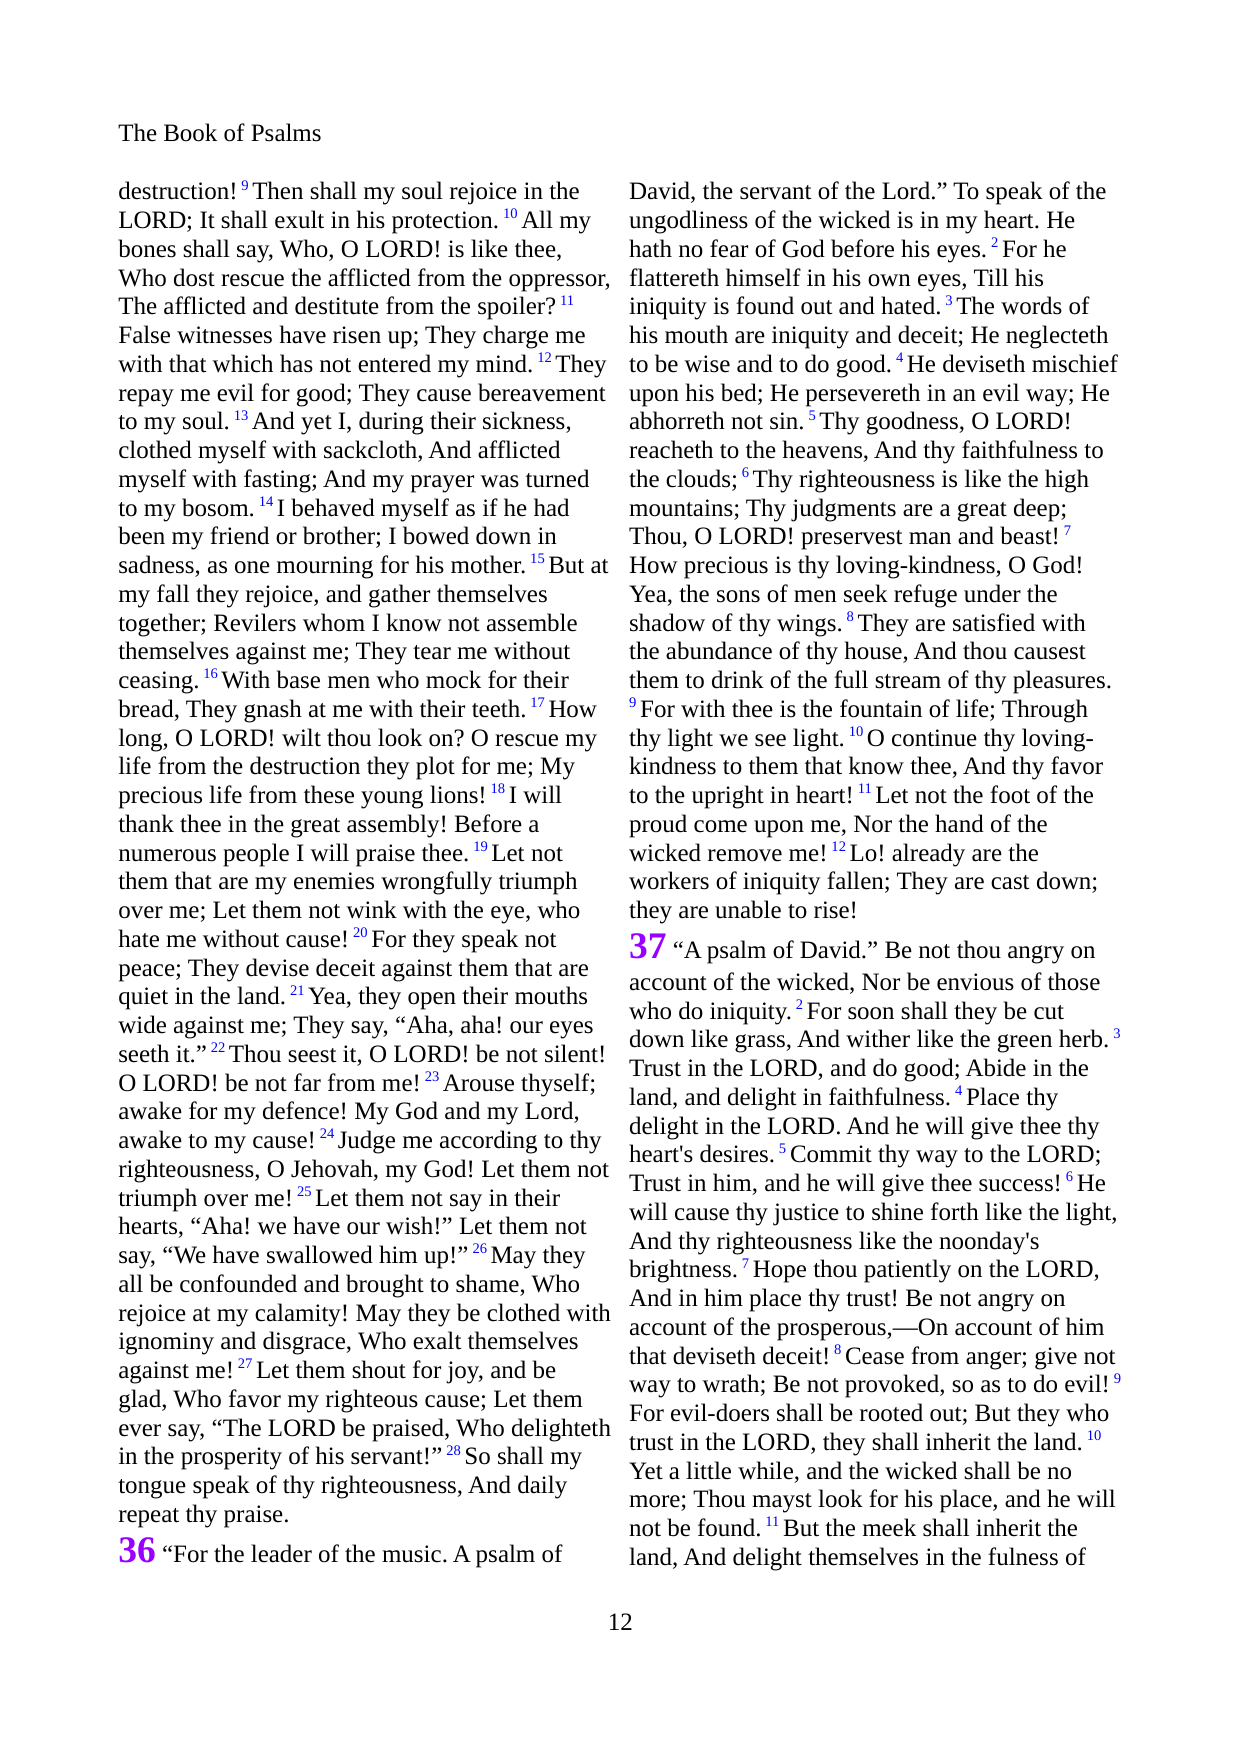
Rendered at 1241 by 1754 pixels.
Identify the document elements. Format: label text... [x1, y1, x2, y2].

text destruction! 9 Then shall my soul rejoice in the LORD; It shall exult in his protection. 10 All my bones shall say, Who, O LORD! is like thee, Who dost rescue the afflicted from the oppressor, The afflicted and destitute from the spoiler? 11 False witnesses have risen up; They charge me with that which has not entered my mind. 12 They repay me evil for good; They cause bereavement to my soul. 13 And yet I, during their sickness, clothed myself with sackcloth, And afflicted myself with fasting; And my prayer was turned to my bosom. 14 I behaved myself as if he had been my friend or brother; I bowed down in sadness, as one mourning for his mother. 15 But at my fall they rejoice, and gather themselves together; Revilers whom I know not assemble themselves against me; They tear me without ceasing. 16 With base men who mock for their bread, They gnash at me with their teeth. 17 How long, O LORD! wilt thou look on? O rescue my life from the destruction they plot for me; My precious life from these young lions! 18 I will thank thee in the great assembly! Before a numerous people I will praise thee. 19 Let not them that are my enemies wrongfully triumph over me; Let them not wink with the eye, who hate me without cause! 20 For they speak not peace; They devise deceit against them that are quiet in the land. 21 Yea, they open their mouths wide against me; They say, “Aha, aha! our eyes seeth it.” 22 Thou seest it, O LORD! be not silent! O LORD! be not far from me! 23 Arouse thyself; awake for my defence! My God and my Lord, awake to my cause! 24 Judge me according to thy righteousness, O Jehovah, my God! Let them not triumph over me! 25 Let them not say in their hearts, “Aha! we have our wish!” Let them not say, “We have swallowed him up!” 26 May they all be confounded and brought to shame, Who rejoice at my calamity! May they be clothed with ignominy and disgrace, Who exalt themselves against me! 27 Let them shout for joy, and be glad, Who favor my righteous cause; Let them ever say, “The LORD be praised, Who delighteth in the prosperity of his servant!” 28 So shall my tongue speak of thy righteousness, And daily repeat thy praise. [118, 176, 611, 1528]
text 37 “A psalm of David.” Be not thou angry on account of the wicked, Nor be envious of those who do iniquity. 2 For soon shall they be cut down like grass, And wither like the green herb. 3 Trust in the LORD, and do good; Abide in the land, and delight in faithfulness. 4 Place thy delight in the LORD. And he will give thee thy heart's desires. 5 Commit thy way to the LORD; Trust in him, and he will give thee success! 6 He will cause thy justice to shine forth like the light, And thy righteousness like the noonday's brightness. 7 Hope thou patiently on the LORD, And in him place thy trust! Be not angry on account of the prosperous,—On account of him that deviseth deceit! 8 Cease from anger; give not way to wrath; Be not provoked, so as to do evil! 9 For evil-doers shall be rooted out; But they who trust in the LORD, they shall inherit the land. 10 Yet a little while, and the wicked shall be no more; Thou mayst look for his place, and he will not be found. 11 But the meek shall inherit the land, And delight themselves in the fulness of [629, 924, 1122, 1571]
text David, the servant of the Lord.” To speak of the ungodliness of the wicked is in my heart. He hath no fear of God before his eyes. 2 For he flattereth himself in his own eyes, Till his iniquity is found out and hated. 3 The words of his mouth are iniquity and deceit; He neglecteth to be wise and to do good. 4 He deviseth mischief upon his bed; He persevereth in an evil way; He abhorreth not sin. 5 Thy goodness, O LORD! reacheth to the heavens, And thy faithfulness to the clouds; 6 Thy righteousness is like the high mountains; Thy judgments are a great deep; Thou, O LORD! preservest man and beast! 7 How precious is thy loving-kindness, O God! Yea, the sons of men seek refuge under the shadow of thy wings. 8 They are satisfied with the abundance of thy house, And thou causest them to drink of the full stream of thy pleasures. 9 For with thee is the fountain of life; Through thy light we see light. 10 O continue thy loving-kindness to them that know thee, And thy favor to the upright in heart! 11 Let not the foot of the proud come upon me, Nor the hand of the wicked remove me! 12 Lo! already are the workers of iniquity fallen; They are cast down; they are unable to rise! [629, 176, 1122, 924]
text 36 “For the leader of the music. A psalm of [118, 1528, 611, 1571]
